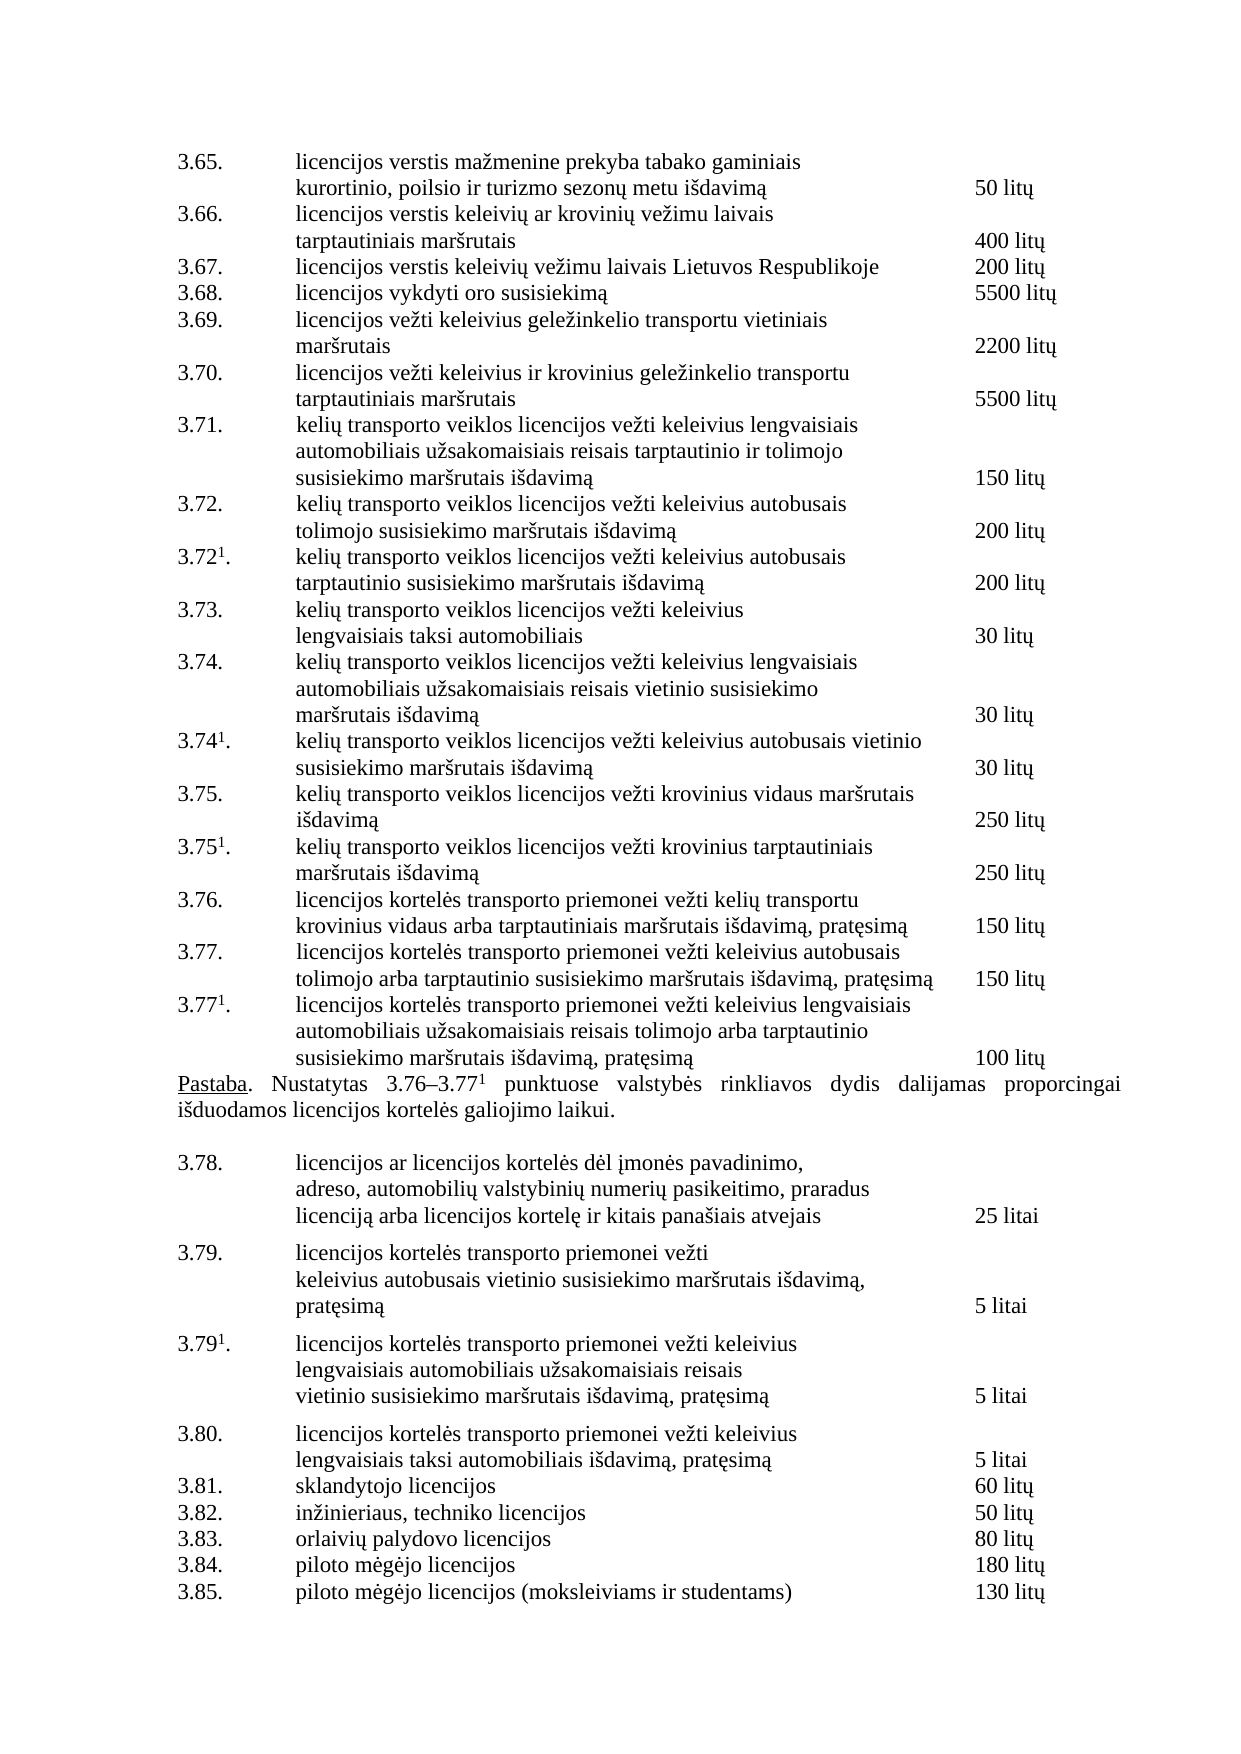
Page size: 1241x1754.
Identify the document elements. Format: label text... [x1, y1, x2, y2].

text maršrutais išdavimą 250 litų [177, 859, 1122, 886]
text automobiliais užsakomaisiais reisais vietinio susisiekimo [177, 675, 1122, 701]
text krovinius vidaus arba tarptautiniais maršrutais išdavimą, pratęsimą 150 litų [177, 912, 1122, 938]
text 3.73. kelių transporto veiklos licencijos vežti keleivius lengvaisiais taksi automobiliais 30 litų [177, 596, 1122, 648]
list kelių transporto veiklos licencijos vežti keleivius lengvaisiais [177, 411, 1122, 438]
text 3.81. sklandytojo licencijos 60 litų [177, 1472, 1122, 1499]
text 3.70. licencijos vežti keleivius ir krovinius geležinkelio transportu tarptautiniais maršrutais 5500 litų [177, 358, 1122, 411]
text 3.67. licencijos verstis keleivių vežimu laivais Lietuvos Respublikoje 200 litų [177, 253, 1122, 279]
text 3.85. piloto mėgėjo licencijos (moksleiviams ir studentams) 130 litų [177, 1578, 1122, 1604]
text automobiliais užsakomaisiais reisais tolimojo arba tarptautinio [177, 1017, 1122, 1044]
text susisiekimo maršrutais išdavimą, pratęsimą 100 litų [177, 1044, 1122, 1070]
text 3.771. licencijos kortelės transporto priemonei vežti keleivius lengvaisiais [177, 991, 1122, 1017]
text 3.751. kelių transporto veiklos licencijos vežti krovinius tarptautiniais [177, 833, 1122, 859]
text 3.79. licencijos kortelės transporto priemonei vežti [177, 1228, 1122, 1266]
text 3.65. licencijos verstis mažmenine prekyba tabako gaminiais kurortinio, poilsio ir turizmo sezonų metu išdavimą 50 litų [177, 148, 1122, 200]
text 3.78. licencijos ar licencijos kortelės dėl įmonės pavadinimo, adreso, automobilių valstybinių numerių pasikeitimo, praradus licenciją arba licencijos kortelę ir kitais panašiais atvejais 25 litai [177, 1149, 1122, 1228]
text tolimojo susisiekimo maršrutais išdavimą 200 litų [177, 517, 1122, 543]
text vietinio susisiekimo maršrutais išdavimą, pratęsimą 5 litai [295, 1382, 1122, 1409]
text tolimojo arba tarptautinio susisiekimo maršrutais išdavimą, pratęsimą 150 litų [177, 965, 1122, 991]
text 3.80. licencijos kortelės transporto priemonei vežti keleivius [177, 1409, 1122, 1446]
text išdavimą 250 litų [296, 807, 1122, 833]
text 3.791. licencijos kortelės transporto priemonei vežti keleivius [177, 1318, 1122, 1356]
text 3.83. orlaivių palydovo licencijos 80 litų [177, 1525, 1122, 1552]
text 3.82. inžinieriaus, techniko licencijos 50 litų [177, 1499, 1122, 1525]
text 3.721. kelių transporto veiklos licencijos vežti keleivius autobusais [177, 543, 1122, 569]
text 3.66. licencijos verstis keleivių ar krovinių vežimu laivais tarptautiniais maršrutais 400 litų [177, 200, 1122, 253]
text lengvaisiais automobiliais užsakomaisiais reisais [177, 1356, 1122, 1382]
list kelių transporto veiklos licencijos vežti keleivius autobusais [177, 490, 1122, 517]
text keleivius autobusais vietinio susisiekimo maršrutais išdavimą, [177, 1266, 1122, 1292]
text 3.69. licencijos vežti keleivius geležinkelio transportu vietiniais maršrutais 2200 litų [177, 306, 1122, 358]
text 3.76. licencijos kortelės transporto priemonei vežti kelių transportu [177, 886, 1122, 912]
text 3.68. licencijos vykdyti oro susisiekimą 5500 litų [177, 279, 1122, 306]
text tarptautinio susisiekimo maršrutais išdavimą 200 litų [177, 569, 1122, 596]
text susisiekimo maršrutais išdavimą 30 litų [177, 754, 1122, 780]
text 3.84. piloto mėgėjo licencijos 180 litų [177, 1552, 1122, 1578]
text 3.741. kelių transporto veiklos licencijos vežti keleivius autobusais vietinio [177, 727, 1122, 754]
text 3.75. kelių transporto veiklos licencijos vežti krovinius vidaus maršrutais [177, 780, 1122, 807]
text Pastaba. Nustatytas 3.76–3.771 punktuose valstybės rinkliavos dydis dalijamas proporcingai išduodamos licencijos kortelės galiojimo laikui. [177, 1070, 1122, 1123]
text automobiliais užsakomaisiais reisais tarptautinio ir tolimojo [177, 438, 1122, 464]
text maršrutais išdavimą 30 litų [177, 701, 1122, 727]
list licencijos kortelės transporto priemonei vežti keleivius autobusais [177, 938, 1122, 965]
text lengvaisiais taksi automobiliais išdavimą, pratęsimą 5 litai [295, 1446, 1122, 1472]
text pratęsimą 5 litai [177, 1292, 1122, 1318]
text susisiekimo maršrutais išdavimą 150 litų [177, 464, 1122, 490]
text 3.74. kelių transporto veiklos licencijos vežti keleivius lengvaisiais [177, 648, 1122, 675]
